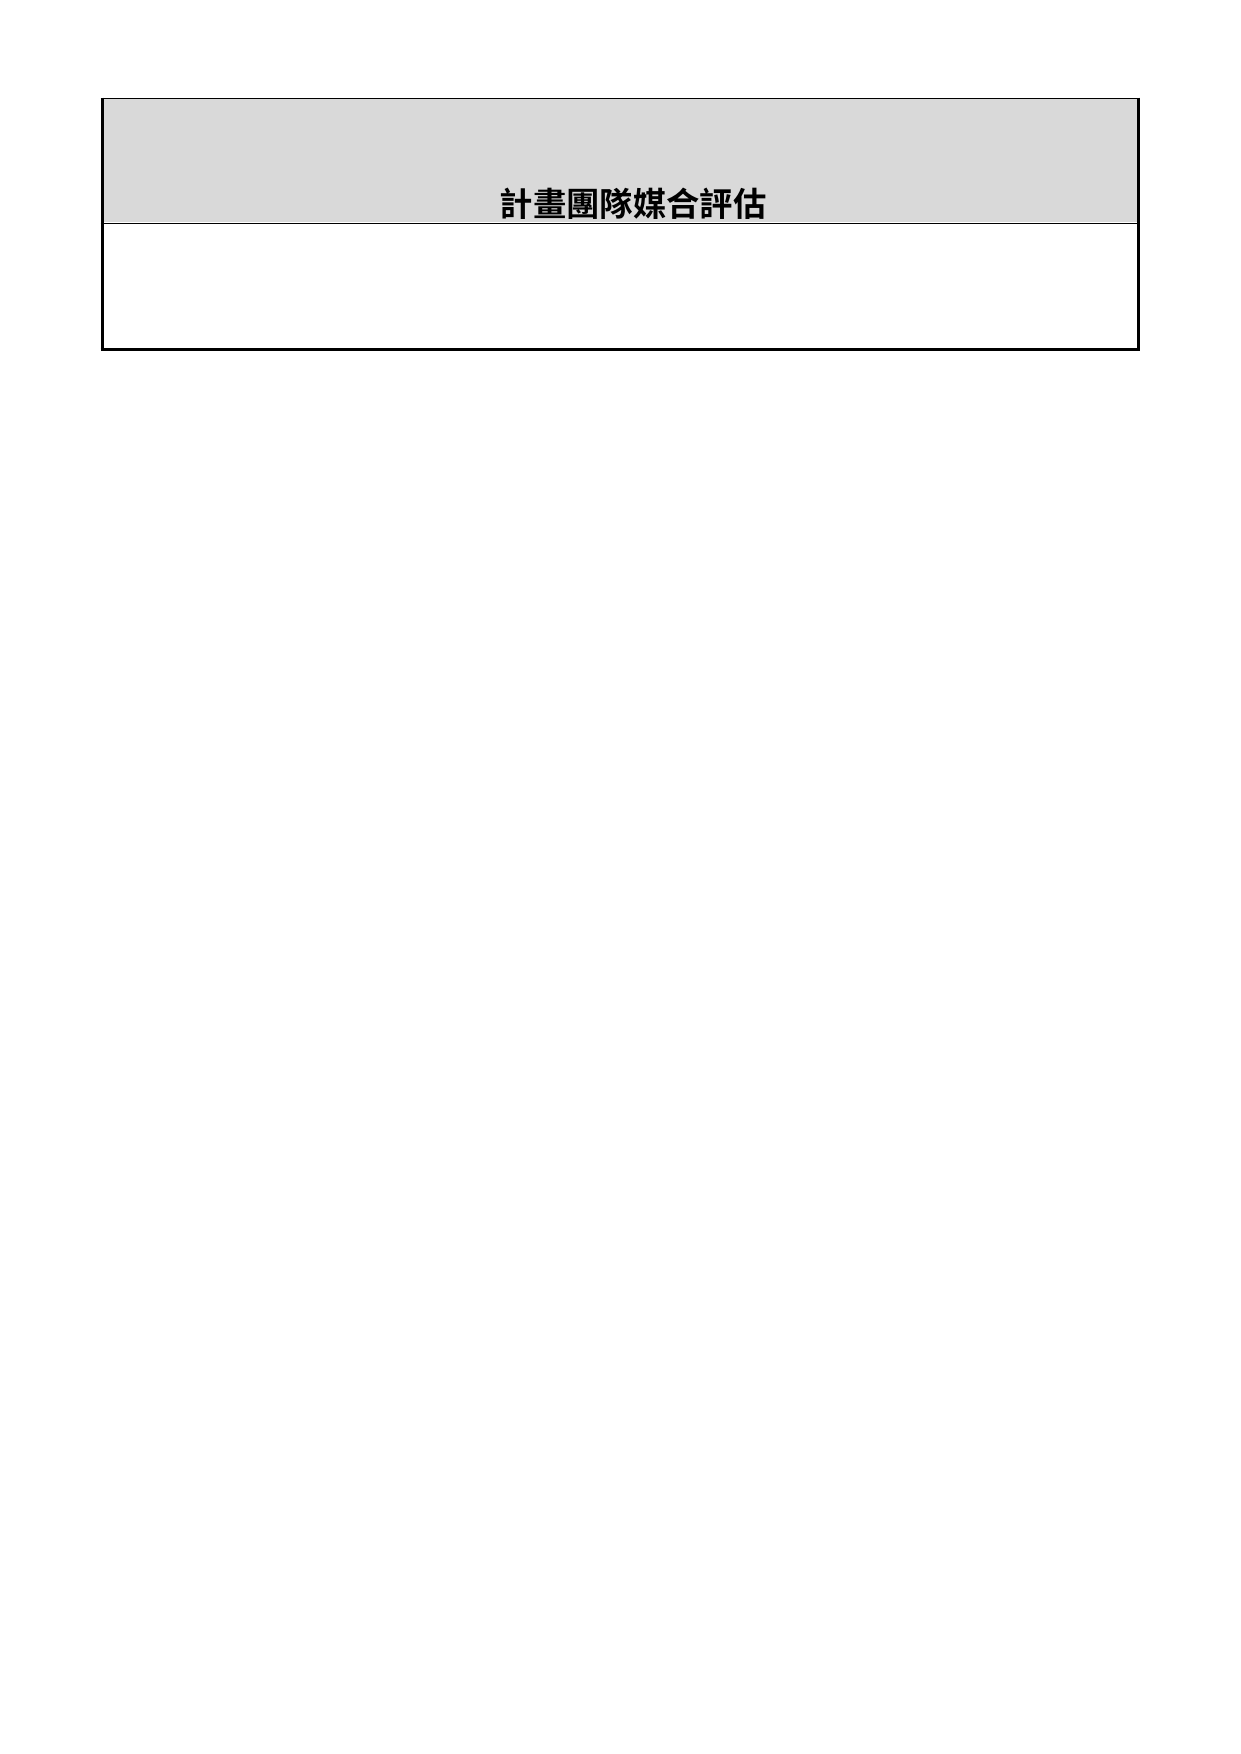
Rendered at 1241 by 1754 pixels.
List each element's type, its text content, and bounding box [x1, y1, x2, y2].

table_cell 計畫團隊媒合評估 [104, 99, 1137, 222]
table_cell [104, 224, 1137, 347]
